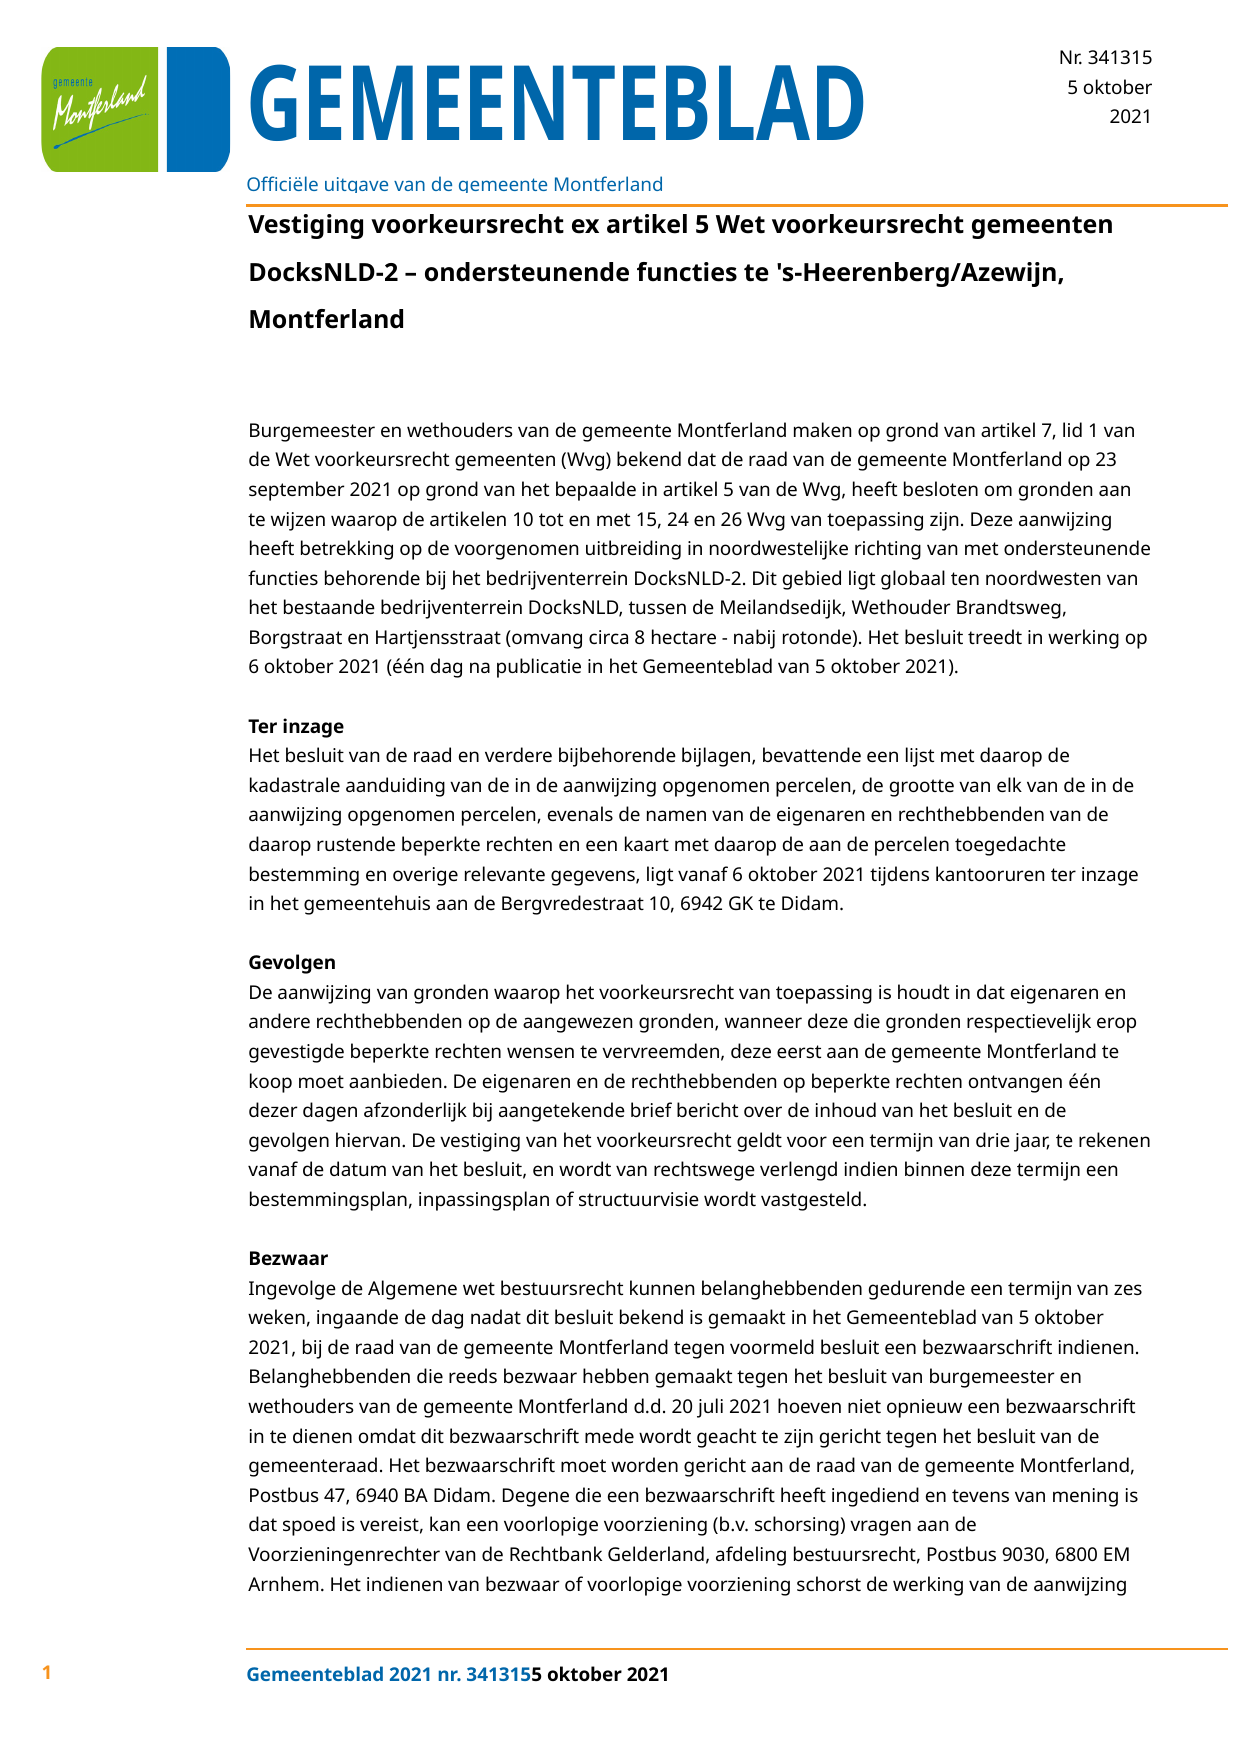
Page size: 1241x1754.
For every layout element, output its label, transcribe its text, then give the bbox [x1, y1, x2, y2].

text Burgemeester en wethouders van de gemeente Montferland maken op grond van artikel 7, lid 1 van de Wet voorkeursrecht gemeenten (Wvg) bekend dat de raad van de gemeente Montferland op 23 september 2021 op grond van het bepaalde in artikel 5 van de Wvg, heeft besloten om gronden aan te wijzen waarop de artikelen 10 tot en met 15, 24 en 26 Wvg van toepassing zijn. Deze aanwijzing heeft betrekking op de voorgenomen uitbreiding in noordwestelijke richting van met ondersteunende functies behorende bij het bedrijventerrein DocksNLD-2. Dit gebied ligt globaal ten noordwesten van het bestaande bedrijventerrein DocksNLD, tussen de Meilandsedijk, Wethouder Brandtsweg, Borgstraat en Hartjensstraat (omvang circa 8 hectare - nabij rotonde). Het besluit treedt in werking op 6 oktober 2021 (één dag na publicatie in het Gemeenteblad van 5 oktober 2021). [248, 417, 1152, 679]
text Het besluit van de raad en verdere bijbehorende bijlagen, bevattende een lijst met daarop de kadastrale aanduiding van de in de aanwijzing opgenomen percelen, de grootte van elk van de in de aanwijzing opgenomen percelen, evenals de namen van de eigenaren en rechthebbenden van de daarop rustende beperkte rechten en een kaart met daarop de aan de percelen toegedachte bestemming en overige relevante gegevens, ligt vanaf 6 oktober 2021 tijdens kantooruren ter inzage in het gemeentehuis aan de Bergvredestraat 10, 6942 GK te Didam. [248, 742, 1152, 916]
text Ter inzage [248, 713, 1152, 738]
text Bezwaar [248, 1245, 1152, 1271]
text Vestiging voorkeursrecht ex artikel 5 Wet voorkeursrecht gemeenten DocksNLD-2 – ondersteunende functies te 's-Heerenberg/Azewijn, Montferland [248, 207, 1152, 336]
text De aanwijzing van gronden waarop het voorkeursrecht van toepassing is houdt in dat eigenaren en andere rechthebbenden op de aangewezen gronden, wanneer deze die gronden respectievelijk erop gevestigde beperkte rechten wensen te vervreemden, deze eerst aan de gemeente Montferland te koop moet aanbieden. De eigenaren en de rechthebbenden op beperkte rechten ontvangen één dezer dagen afzonderlijk bij aangetekende brief bericht over de inhoud van het besluit en de gevolgen hiervan. De vestiging van het voorkeursrecht geldt voor een termijn van drie jaar, te rekenen vanaf de datum van het besluit, en wordt van rechtswege verlengd indien binnen deze termijn een bestemmingsplan, inpassingsplan of structuurvisie wordt vastgesteld. [248, 979, 1152, 1212]
picture [41, 47, 231, 172]
text Ingevolge de Algemene wet bestuursrecht kunnen belanghebbenden gedurende een termijn van zes weken, ingaande de dag nadat dit besluit bekend is gemaakt in het Gemeenteblad van 5 oktober 2021, bij de raad van de gemeente Montferland tegen voormeld besluit een bezwaarschrift indienen. Belanghebbenden die reeds bezwaar hebben gemaakt tegen het besluit van burgemeester en wethouders van de gemeente Montferland d.d. 20 juli 2021 hoeven niet opnieuw een bezwaarschrift in te dienen omdat dit bezwaarschrift mede wordt geacht te zijn gericht tegen het besluit van de gemeenteraad. Het bezwaarschrift moet worden gericht aan de raad van de gemeente Montferland, Postbus 47, 6940 BA Didam. Degene die een bezwaarschrift heeft ingediend en tevens van mening is dat spoed is vereist, kan een voorlopige voorziening (b.v. schorsing) vragen aan de Voorzieningenrechter van de Rechtbank Gelderland, afdeling bestuursrecht, Postbus 9030, 6800 EM Arnhem. Het indienen van bezwaar of voorlopige voorziening schorst de werking van de aanwijzing [248, 1275, 1152, 1596]
text Gevolgen [248, 949, 1152, 975]
